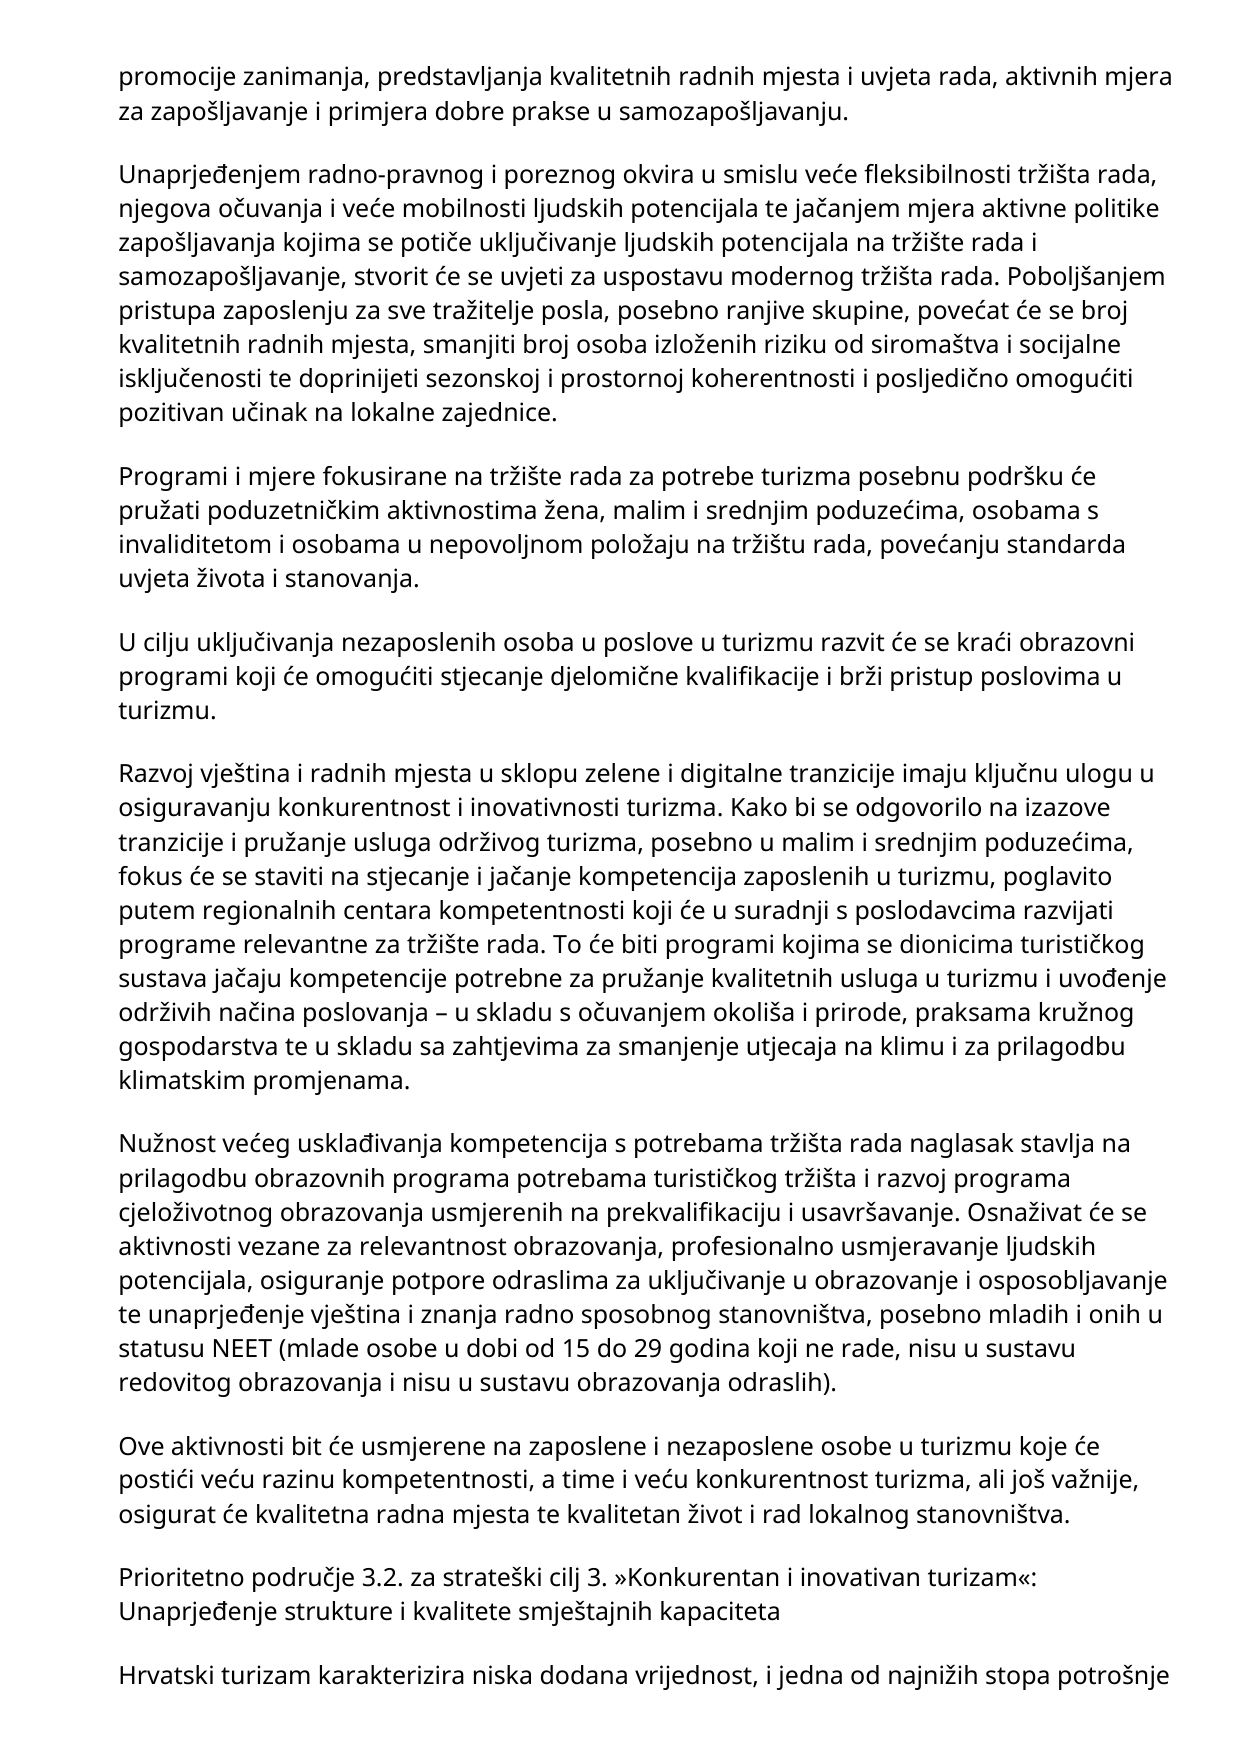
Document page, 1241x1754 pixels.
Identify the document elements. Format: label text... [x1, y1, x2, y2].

text Ove aktivnosti bit će usmjerene na zaposlene i nezaposlene osobe u turizmu koje će postići veću razinu kompetentnosti, a time i veću konkurentnost turizma, ali još važnije, osigurat će kvalitetna radna mjesta te kvalitetan život i rad lokalnog stanovništva. [118, 1428, 1181, 1530]
text Prioritetno područje 3.2. za strateški cilj 3. »Konkurentan i inovativan turizam«: Unaprjeđenje strukture i kvalitete smještajnih kapaciteta [118, 1560, 1181, 1628]
text Nužnost većeg usklađivanja kompetencija s potrebama tržišta rada naglasak stavlja na prilagodbu obrazovnih programa potrebama turističkog tržišta i razvoj programa cjeloživotnog obrazovanja usmjerenih na prekvalifikaciju i usavršavanje. Osnaživat će se aktivnosti vezane za relevantnost obrazovanja, profesionalno usmjeravanje ljudskih potencijala, osiguranje potpore odraslima za uključivanje u obrazovanje i osposobljavanje te unaprjeđenje vještina i znanja radno sposobnog stanovništva, posebno mladih i onih u statusu NEET (mlade osobe u dobi od 15 do 29 godina koji ne rade, nisu u sustavu redovitog obrazovanja i nisu u sustavu obrazovanja odraslih). [118, 1126, 1181, 1399]
text Hrvatski turizam karakterizira niska dodana vrijednost, i jedna od najnižih stopa potrošnje [118, 1657, 1181, 1691]
text Programi i mjere fokusirane na tržište rada za potrebe turizma posebnu podršku će pružati poduzetničkim aktivnostima žena, malim i srednjim poduzećima, osobama s invaliditetom i osobama u nepovoljnom položaju na tržištu rada, povećanju standarda uvjeta života i stanovanja. [118, 459, 1181, 595]
text Unaprjeđenjem radno-pravnog i poreznog okvira u smislu veće fleksibilnosti tržišta rada, njegova očuvanja i veće mobilnosti ljudskih potencijala te jačanjem mjera aktivne politike zapošljavanja kojima se potiče uključivanje ljudskih potencijala na tržište rada i samozapošljavanje, stvorit će se uvjeti za uspostavu modernog tržišta rada. Poboljšanjem pristupa zaposlenju za sve tražitelje posla, posebno ranjive skupine, povećat će se broj kvalitetnih radnih mjesta, smanjiti broj osoba izloženih riziku od siromaštva i socijalne isključenosti te doprinijeti sezonskoj i prostornoj koherentnosti i posljedično omogućiti pozitivan učinak na lokalne zajednice. [118, 157, 1181, 429]
text U cilju uključivanja nezaposlenih osoba u poslove u turizmu razvit će se kraći obrazovni programi koji će omogućiti stjecanje djelomične kvalifikacije i brži pristup poslovima u turizmu. [118, 624, 1181, 727]
text Razvoj vještina i radnih mjesta u sklopu zelene i digitalne tranzicije imaju ključnu ulogu u osiguravanju konkurentnost i inovativnosti turizma. Kako bi se odgovorilo na izazove tranzicije i pružanje usluga održivog turizma, posebno u malim i srednjim poduzećima, fokus će se staviti na stjecanje i jačanje kompetencija zaposlenih u turizmu, poglavito putem regionalnih centara kompetentnosti koji će u suradnji s poslodavcima razvijati programe relevantne za tržište rada. To će biti programi kojima se dionicima turističkog sustava jačaju kompetencije potrebne za pružanje kvalitetnih usluga u turizmu i uvođenje održivih načina poslovanja – u skladu s očuvanjem okoliša i prirode, praksama kružnog gospodarstva te u skladu sa zahtjevima za smanjenje utjecaja na klimu i za prilagodbu klimatskim promjenama. [118, 756, 1181, 1097]
text promocije zanimanja, predstavljanja kvalitetnih radnih mjesta i uvjeta rada, aktivnih mjera za zapošljavanje i primjera dobre prakse u samozapošljavanju. [118, 59, 1181, 127]
